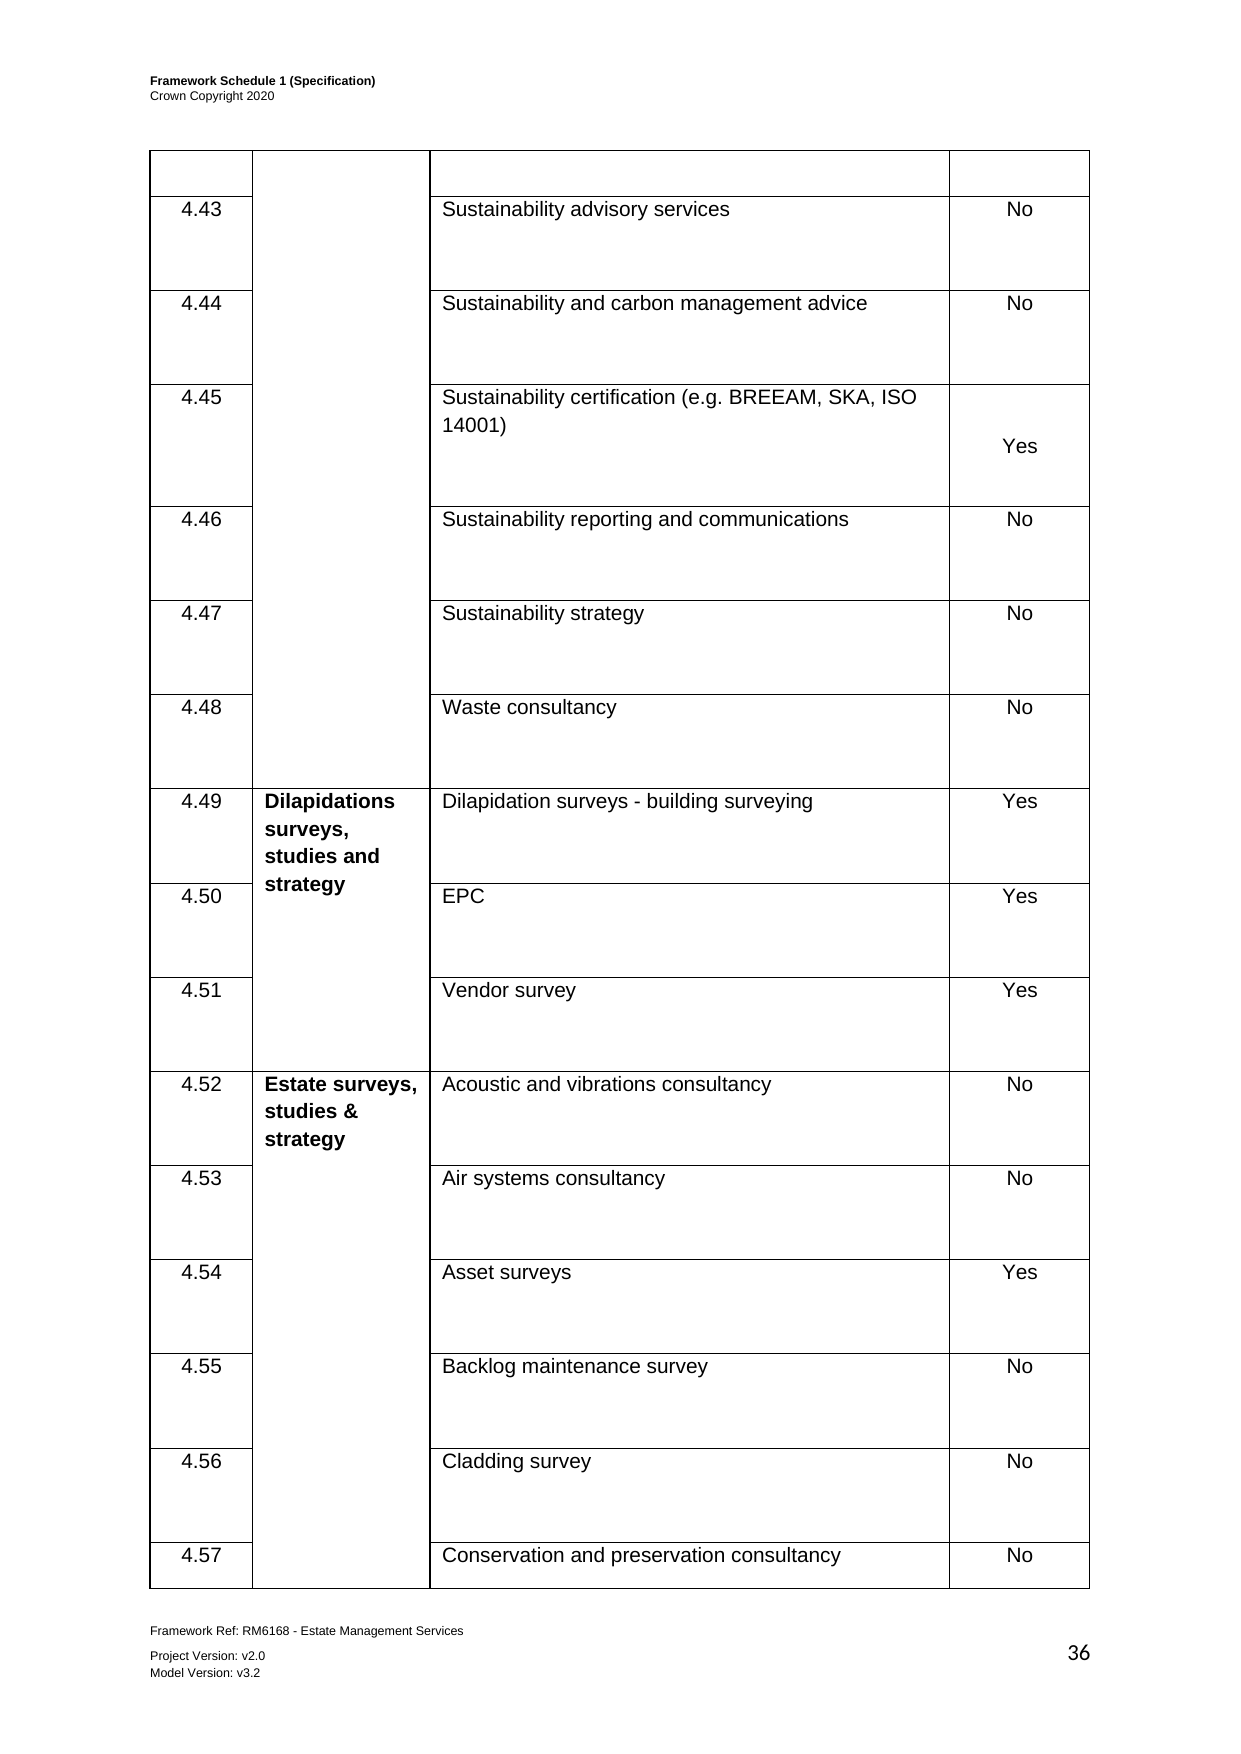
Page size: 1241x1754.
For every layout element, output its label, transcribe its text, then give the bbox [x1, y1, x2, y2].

table_cell Yes [950, 385, 1089, 506]
table_cell [950, 151, 1089, 196]
table_cell [431, 151, 949, 196]
table_cell Sustainability reporting and communications [431, 507, 949, 600]
table_cell No [950, 507, 1089, 600]
table_cell Sustainability and carbon management advice [431, 291, 949, 384]
table_cell Yes [950, 884, 1089, 977]
table_cell 4.45 [151, 385, 252, 506]
table_cell 4.55 [151, 1354, 252, 1447]
table_cell Backlog maintenance survey [431, 1354, 949, 1447]
table_cell 4.52 [151, 1072, 252, 1165]
table_cell Yes [950, 1260, 1089, 1353]
table_cell 4.49 [151, 789, 252, 882]
table_cell Conservation and preservation consultancy [431, 1543, 949, 1587]
table_cell Sustainability advisory services [431, 197, 949, 290]
table_cell Yes [950, 978, 1089, 1071]
table_cell Acoustic and vibrations consultancy [431, 1072, 949, 1165]
table_cell 4.54 [151, 1260, 252, 1353]
table_cell 4.56 [151, 1449, 252, 1542]
table_cell No [950, 601, 1089, 694]
table_cell 4.57 [151, 1543, 252, 1587]
table_cell 4.48 [151, 695, 252, 788]
table_cell Sustainability certification (e.g. BREEAM, SKA, ISO 14001) [431, 385, 949, 506]
table_cell 4.44 [151, 291, 252, 384]
table_cell Dilapidation surveys - building surveying [431, 789, 949, 882]
table_cell No [950, 1166, 1089, 1259]
table_cell No [950, 1543, 1089, 1587]
table_cell EPC [431, 884, 949, 977]
table_cell No [950, 1449, 1089, 1542]
table_cell Asset surveys [431, 1260, 949, 1353]
table_cell 4.43 [151, 197, 252, 290]
table_cell No [950, 1354, 1089, 1447]
table_cell Yes [950, 789, 1089, 882]
table_cell Waste consultancy [431, 695, 949, 788]
table_cell 4.47 [151, 601, 252, 694]
table_cell Air systems consultancy [431, 1166, 949, 1259]
table_cell No [950, 291, 1089, 384]
table_cell Vendor survey [431, 978, 949, 1071]
table_cell No [950, 695, 1089, 788]
table_cell Sustainability strategy [431, 601, 949, 694]
table_cell 4.53 [151, 1166, 252, 1259]
table_cell 4.50 [151, 884, 252, 977]
table_cell 4.46 [151, 507, 252, 600]
table_cell No [950, 1072, 1089, 1165]
table_cell 4.51 [151, 978, 252, 1071]
table_cell Dilapidations surveys, studies and strategy [253, 789, 429, 1071]
table_cell No [950, 197, 1089, 290]
table_cell [253, 151, 429, 788]
table_cell [151, 151, 252, 196]
table_cell Estate surveys, studies & strategy [253, 1072, 429, 1587]
table_cell Cladding survey [431, 1449, 949, 1542]
